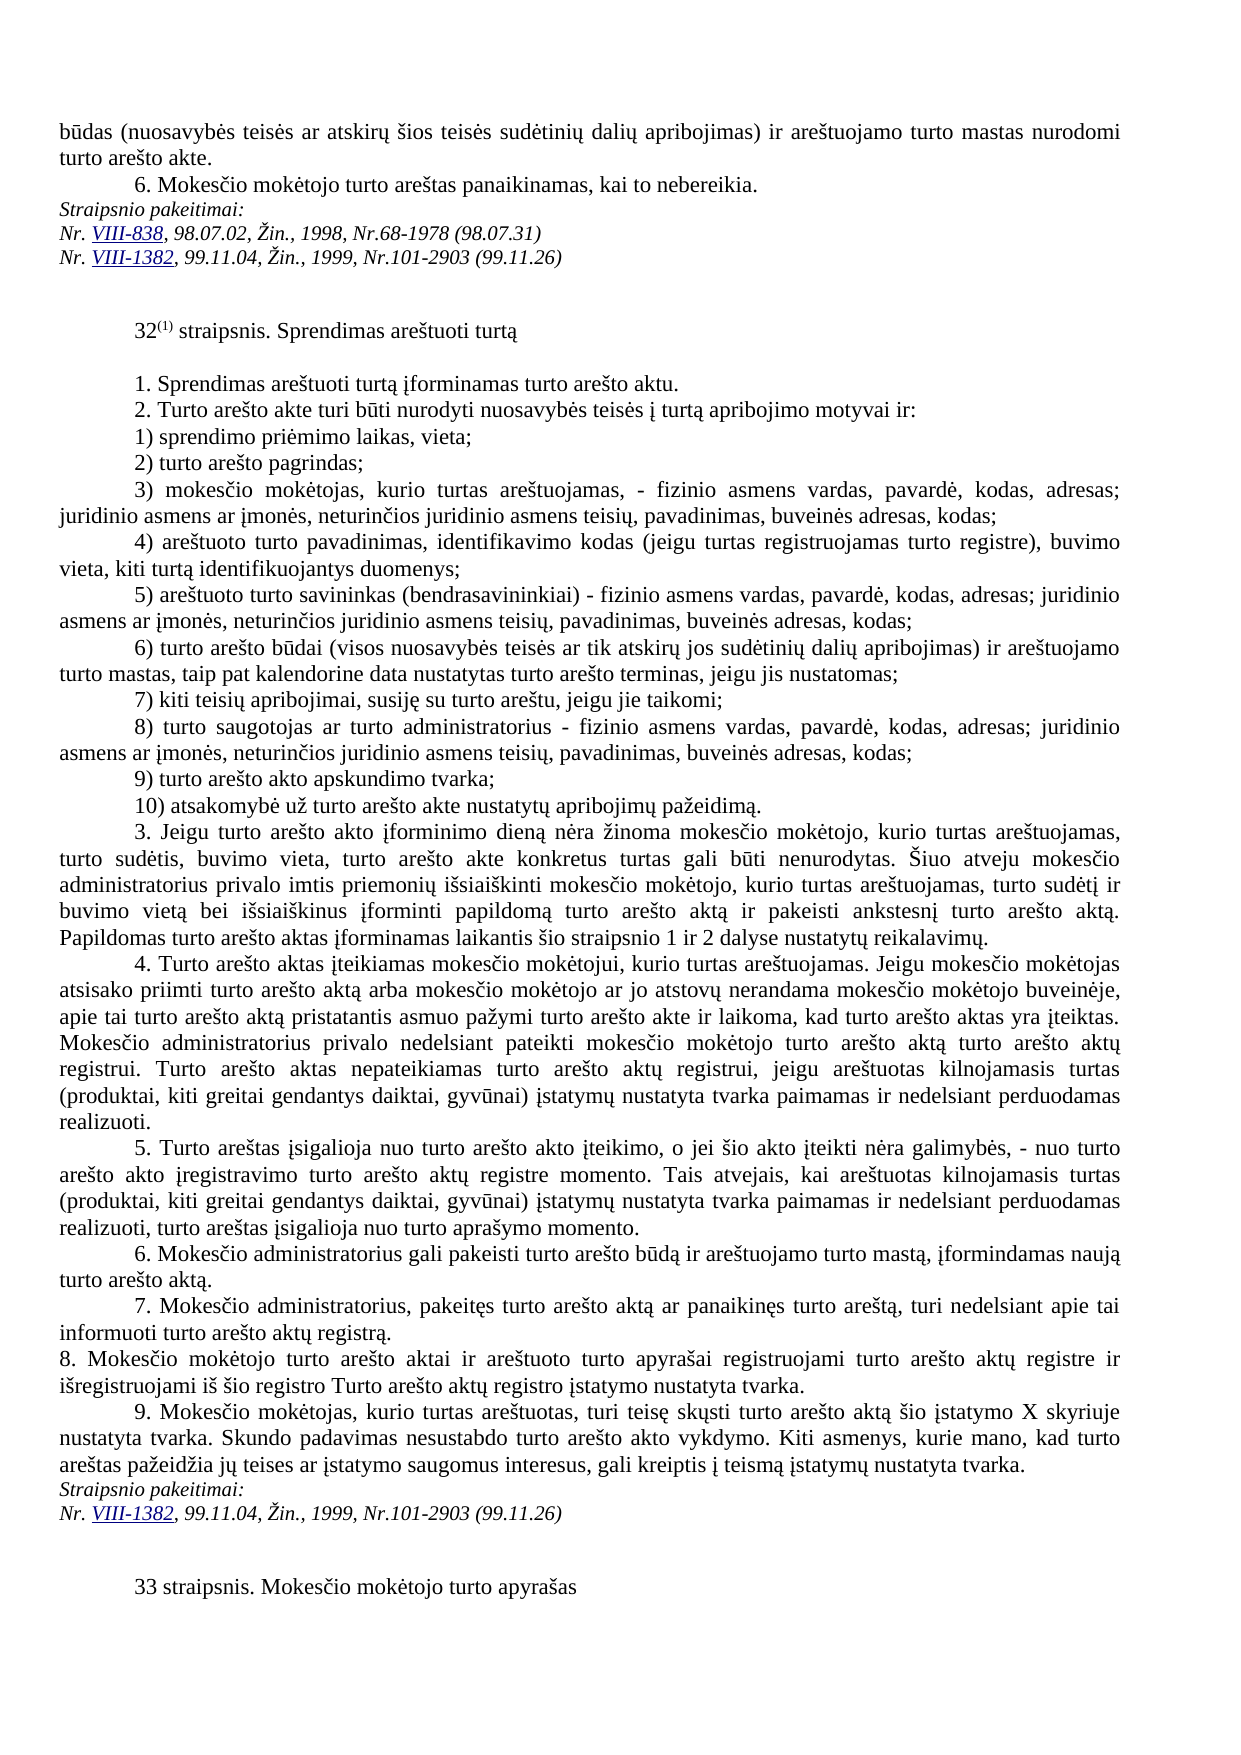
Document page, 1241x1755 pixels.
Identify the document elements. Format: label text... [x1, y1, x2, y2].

text Straipsnio pakeitimai: [59, 1477, 1122, 1501]
text Straipsnio pakeitimai: [59, 197, 1122, 221]
text 6) turto arešto būdai (visos nuosavybės teisės ar tik atskirų jos sudėtinių dalių apribojimas) ir areštuojamo turto mastas, taip pat kalendorine data nustatytas turto arešto terminas, jeigu jis nustatomas; [59, 634, 1122, 686]
text 8. Mokesčio mokėtojo turto arešto aktai ir areštuoto turto apyrašai registruojami turto arešto aktų registre ir išregistruojami iš šio registro Turto arešto aktų registro įstatymo nustatyta tvarka. [59, 1345, 1122, 1398]
text 5) areštuoto turto savininkas (bendrasavininkiai) - fizinio asmens vardas, pavardė, kodas, adresas; juridinio asmens ar įmonės, neturinčios juridinio asmens teisių, pavadinimas, buveinės adresas, kodas; [59, 581, 1122, 634]
text Nr. VIII-838, 98.07.02, Žin., 1998, Nr.68-1978 (98.07.31) [59, 221, 1122, 245]
text 6. Mokesčio administratorius gali pakeisti turto arešto būdą ir areštuojamo turto mastą, įformindamas naują turto arešto aktą. [59, 1240, 1122, 1293]
text 1. Sprendimas areštuoti turtą įforminamas turto arešto aktu. [59, 370, 1122, 397]
text 4. Turto arešto aktas įteikiamas mokesčio mokėtojui, kurio turtas areštuojamas. Jeigu mokesčio mokėtojas atsisako priimti turto arešto aktą arba mokesčio mokėtojo ar jo atstovų nerandama mokesčio mokėtojo buveinėje, apie tai turto arešto aktą pristatantis asmuo pažymi turto arešto akte ir laikoma, kad turto arešto aktas yra įteiktas. Mokesčio administratorius privalo nedelsiant pateikti mokesčio mokėtojo turto arešto aktą turto arešto aktų registrui. Turto arešto aktas nepateikiamas turto arešto aktų registrui, jeigu areštuotas kilnojamasis turtas (produktai, kiti greitai gendantys daiktai, gyvūnai) įstatymų nustatyta tvarka paimamas ir nedelsiant perduodamas realizuoti. [59, 950, 1122, 1134]
text 3) mokesčio mokėtojas, kurio turtas areštuojamas, - fizinio asmens vardas, pavardė, kodas, adresas; juridinio asmens ar įmonės, neturinčios juridinio asmens teisių, pavadinimas, buveinės adresas, kodas; [59, 476, 1122, 528]
text 1) sprendimo priėmimo laikas, vieta; [59, 423, 1122, 449]
text 32(1) straipsnis. Sprendimas areštuoti turtą [59, 317, 1122, 344]
text 2) turto arešto pagrindas; [59, 449, 1122, 476]
text 33 straipsnis. Mokesčio mokėtojo turto apyrašas [59, 1573, 1122, 1600]
text Nr. VIII-1382, 99.11.04, Žin., 1999, Nr.101-2903 (99.11.26) [59, 1501, 1122, 1525]
text 10) atsakomybė už turto arešto akte nustatytų apribojimų pažeidimą. [59, 792, 1122, 818]
text 9. Mokesčio mokėtojas, kurio turtas areštuotas, turi teisę skųsti turto arešto aktą šio įstatymo X skyriuje nustatyta tvarka. Skundo padavimas nesustabdo turto arešto akto vykdymo. Kiti asmenys, kurie mano, kad turto areštas pažeidžia jų teises ar įstatymo saugomus interesus, gali kreiptis į teismą įstatymų nustatyta tvarka. [59, 1398, 1122, 1477]
text 2. Turto arešto akte turi būti nurodyti nuosavybės teisės į turtą apribojimo motyvai ir: [59, 397, 1122, 423]
text 7. Mokesčio administratorius, pakeitęs turto arešto aktą ar panaikinęs turto areštą, turi nedelsiant apie tai informuoti turto arešto aktų registrą. [59, 1293, 1122, 1345]
text Nr. VIII-1382, 99.11.04, Žin., 1999, Nr.101-2903 (99.11.26) [59, 245, 1122, 269]
text 4) areštuoto turto pavadinimas, identifikavimo kodas (jeigu turtas registruojamas turto registre), buvimo vieta, kiti turtą identifikuojantys duomenys; [59, 528, 1122, 581]
text 8) turto saugotojas ar turto administratorius - fizinio asmens vardas, pavardė, kodas, adresas; juridinio asmens ar įmonės, neturinčios juridinio asmens teisių, pavadinimas, buveinės adresas, kodas; [59, 713, 1122, 766]
text 7) kiti teisių apribojimai, susiję su turto areštu, jeigu jie taikomi; [59, 686, 1122, 713]
text 5. Turto areštas įsigalioja nuo turto arešto akto įteikimo, o jei šio akto įteikti nėra galimybės, - nuo turto arešto akto įregistravimo turto arešto aktų registre momento. Tais atvejais, kai areštuotas kilnojamasis turtas (produktai, kiti greitai gendantys daiktai, gyvūnai) įstatymų nustatyta tvarka paimamas ir nedelsiant perduodamas realizuoti, turto areštas įsigalioja nuo turto aprašymo momento. [59, 1134, 1122, 1240]
text 3. Jeigu turto arešto akto įforminimo dieną nėra žinoma mokesčio mokėtojo, kurio turtas areštuojamas, turto sudėtis, buvimo vieta, turto arešto akte konkretus turtas gali būti nenurodytas. Šiuo atveju mokesčio administratorius privalo imtis priemonių išsiaiškinti mokesčio mokėtojo, kurio turtas areštuojamas, turto sudėtį ir buvimo vietą bei išsiaiškinus įforminti papildomą turto arešto aktą ir pakeisti ankstesnį turto arešto aktą. Papildomas turto arešto aktas įforminamas laikantis šio straipsnio 1 ir 2 dalyse nustatytų reikalavimų. [59, 818, 1122, 950]
text būdas (nuosavybės teisės ar atskirų šios teisės sudėtinių dalių apribojimas) ir areštuojamo turto mastas nurodomi turto arešto akte. [59, 118, 1122, 171]
text 6. Mokesčio mokėtojo turto areštas panaikinamas, kai to nebereikia. [59, 171, 1122, 197]
text 9) turto arešto akto apskundimo tvarka; [59, 766, 1122, 792]
